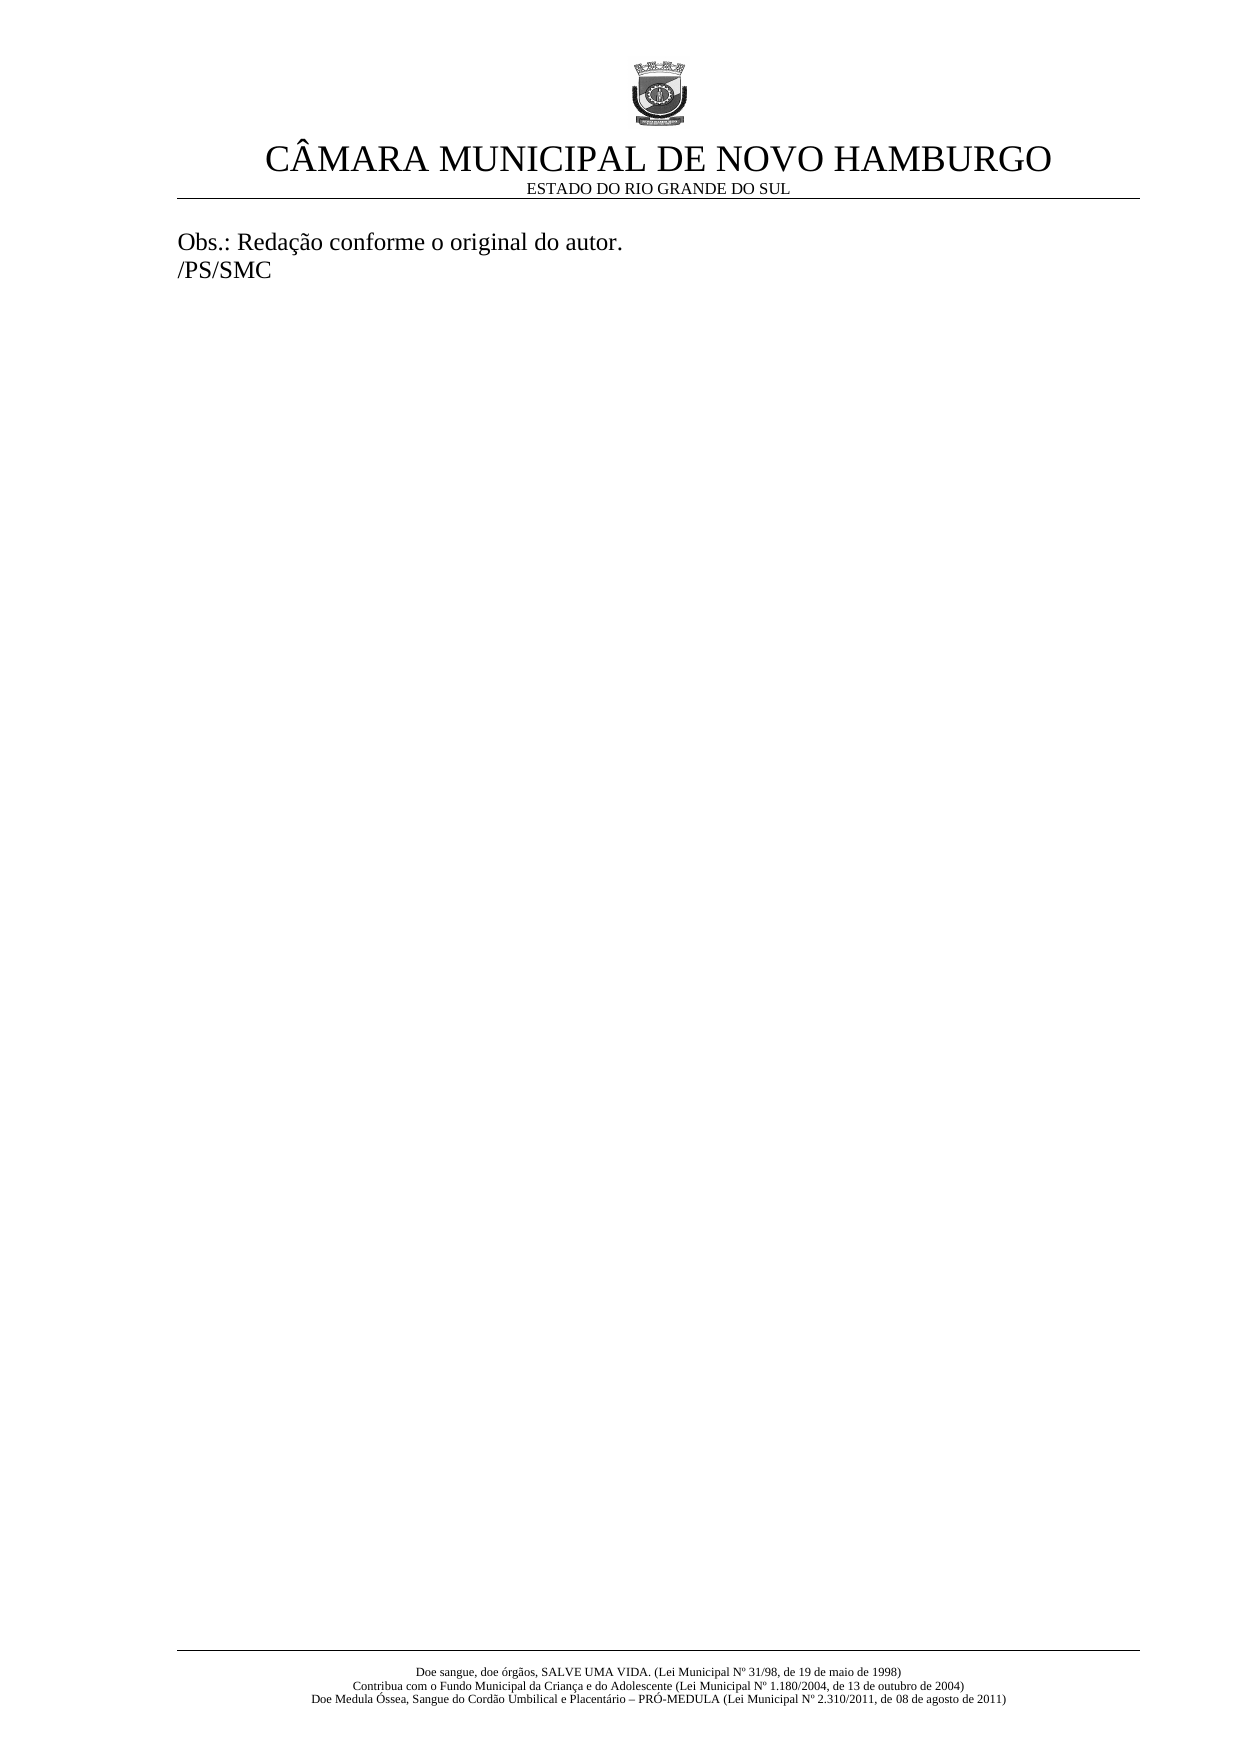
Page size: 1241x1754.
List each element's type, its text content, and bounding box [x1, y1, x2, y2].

text Obs.: Redação conforme o original do autor. [177, 228, 1140, 256]
text /PS/SMC [177, 256, 1140, 284]
